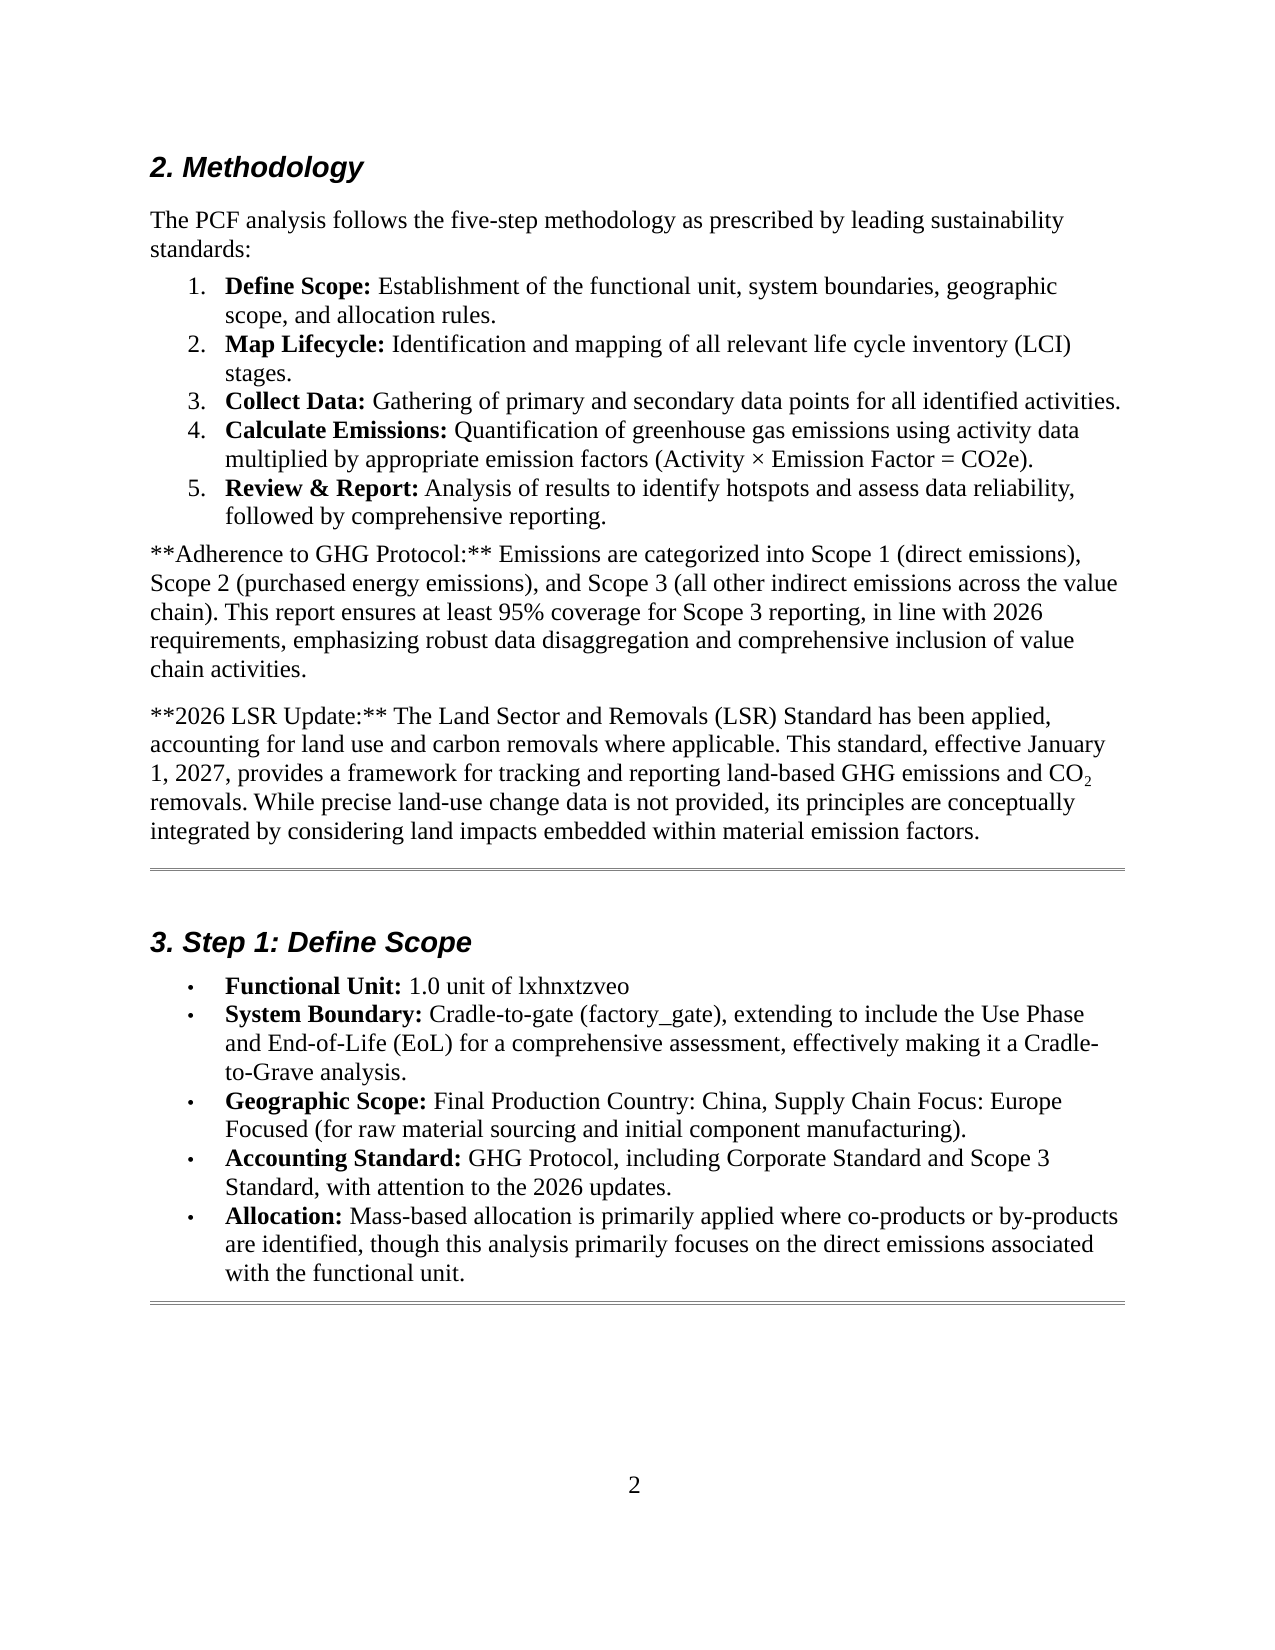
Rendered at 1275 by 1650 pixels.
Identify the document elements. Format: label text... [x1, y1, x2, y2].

list Functional Unit: 1.0 unit of lxhnxtzveo [187, 971, 1125, 999]
list System Boundary: Cradle-to-gate (factory_gate), extending to include the Use Phase and End-of-Life (EoL) for a comprehensive assessment, effectively making it a Cradle-to-Grave analysis. [187, 999, 1125, 1086]
list Collect Data: Gathering of primary and secondary data points for all identified activities. [187, 386, 1125, 415]
text **Adherence to GHG Protocol:** Emissions are categorized into Scope 1 (direct emissions), Scope 2 (purchased energy emissions), and Scope 3 (all other indirect emissions across the value chain). This report ensures at least 95% coverage for Scope 3 reporting, in line with 2026 requirements, emphasizing robust data disaggregation and comprehensive inclusion of value chain activities. [150, 539, 1125, 683]
list Define Scope: Establishment of the functional unit, system boundaries, geographic scope, and allocation rules. [187, 271, 1125, 329]
subtitle 3. Step 1: Define Scope [150, 925, 1125, 958]
list Calculate Emissions: Quantification of greenhouse gas emissions using activity data multiplied by appropriate emission factors (Activity × Emission Factor = CO2e). [187, 415, 1125, 473]
list Geographic Scope: Final Production Country: China, Supply Chain Focus: Europe Focused (for raw material sourcing and initial component manufacturing). [187, 1086, 1125, 1143]
list Review & Report: Analysis of results to identify hotspots and assess data reliability, followed by comprehensive reporting. [187, 473, 1125, 530]
list Accounting Standard: GHG Protocol, including Corporate Standard and Scope 3 Standard, with attention to the 2026 updates. [187, 1143, 1125, 1201]
text **2026 LSR Update:** The Land Sector and Removals (LSR) Standard has been applied, accounting for land use and carbon removals where applicable. This standard, effective January 1, 2027, provides a framework for tracking and reporting land-based GHG emissions and CO₂ removals. While precise land-use change data is not provided, its principles are conceptually integrated by considering land impacts embedded within material emission factors. [150, 701, 1125, 844]
list Map Lifecycle: Identification and mapping of all relevant life cycle inventory (LCI) stages. [187, 329, 1125, 386]
list Allocation: Mass-based allocation is primarily applied where co-products or by-products are identified, though this analysis primarily focuses on the direct emissions associated with the functional unit. [187, 1201, 1125, 1287]
subtitle 2. Methodology [150, 150, 1125, 183]
text The PCF analysis follows the five-step methodology as prescribed by leading sustainability standards: [150, 205, 1125, 262]
